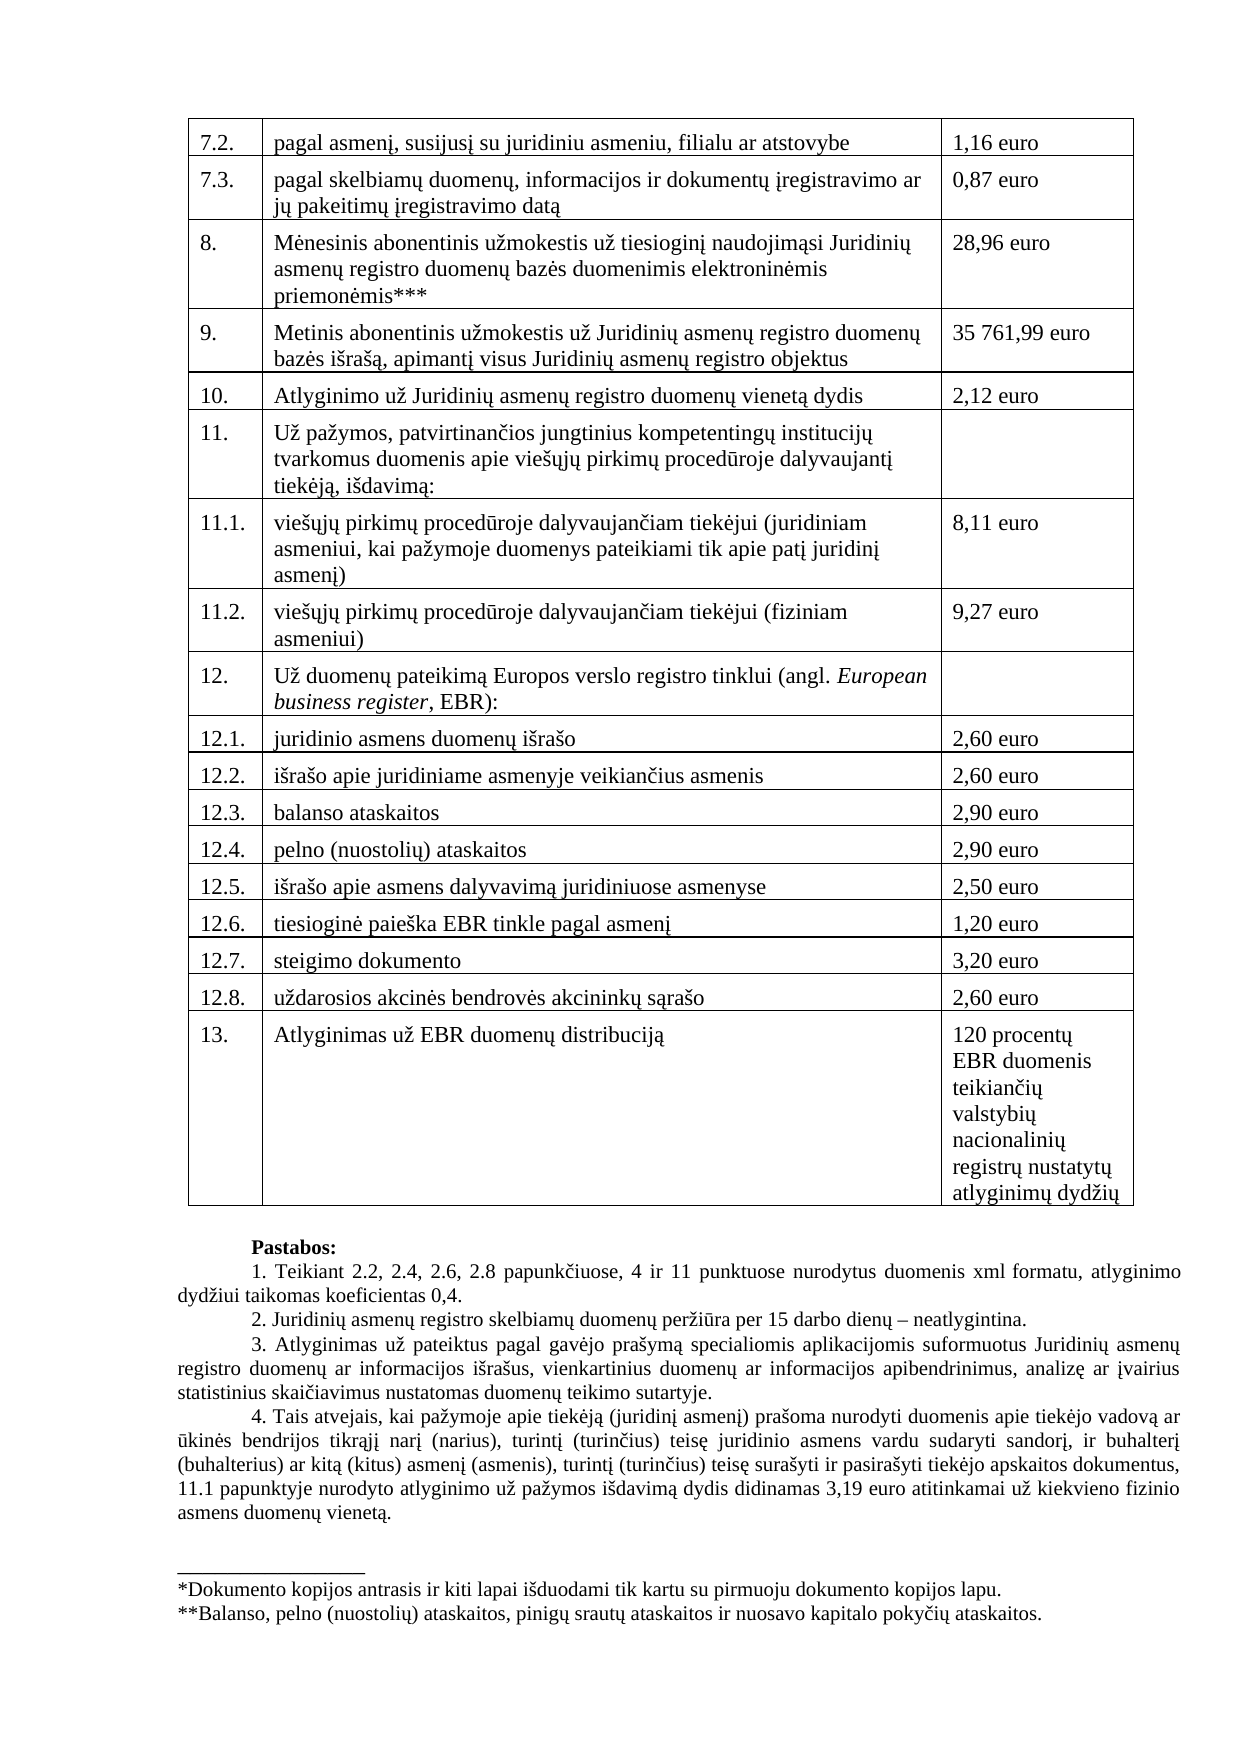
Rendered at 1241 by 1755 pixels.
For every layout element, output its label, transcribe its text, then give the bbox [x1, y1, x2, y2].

table_cell 2,50 euro [942, 864, 1133, 899]
table_cell 8,11 euro [942, 499, 1133, 588]
table_cell 3,20 euro [942, 938, 1133, 973]
text Pastabos: [177, 1235, 1181, 1259]
table_cell pagal asmenį, susijusį su juridiniu asmeniu, filialu ar atstovybe [263, 119, 941, 155]
table_cell 7.3. [189, 156, 262, 218]
table_cell viešųjų pirkimų procedūroje dalyvaujančiam tiekėjui (fiziniam asmeniui) [263, 589, 941, 651]
table_cell 35 761,99 euro [942, 309, 1133, 371]
table_cell 2,90 euro [942, 790, 1133, 825]
table_cell 11.1. [189, 499, 262, 588]
text **Balanso, pelno (nuostolių) ataskaitos, pinigų srautų ataskaitos ir nuosavo kapitalo pokyčių ataskaitos. [177, 1601, 1181, 1625]
table_cell pagal skelbiamų duomenų, informacijos ir dokumentų įregistravimo ar jų pakeitimų įregistravimo datą [263, 156, 941, 218]
table_cell 12.6. [189, 900, 262, 936]
table_cell išrašo apie juridiniame asmenyje veikiančius asmenis [263, 753, 941, 788]
table_cell Už duomenų pateikimą Europos verslo registro tinklui (angl. European business register, EBR): [263, 652, 941, 714]
table_cell 9. [189, 309, 262, 371]
table_cell 12.1. [189, 716, 262, 751]
table_cell 11.2. [189, 589, 262, 651]
text 1. Teikiant 2.2, 2.4, 2.6, 2.8 papunkčiuose, 4 ir 11 punktuose nurodytus duomenis xml formatu, atlyginimo dydžiui taikomas koeficientas 0,4. [177, 1259, 1181, 1307]
table_cell 2,90 euro [942, 826, 1133, 862]
table_cell 12.7. [189, 938, 262, 973]
table_cell juridinio asmens duomenų išrašo [263, 716, 941, 751]
table_cell Mėnesinis abonentinis užmokestis už tiesioginį naudojimąsi Juridinių asmenų registro duomenų bazės duomenimis elektroninėmis priemonėmis*** [263, 220, 941, 308]
table_cell 8. [189, 220, 262, 308]
table_cell 2,12 euro [942, 373, 1133, 408]
table_cell 1,20 euro [942, 900, 1133, 936]
table_cell 1,16 euro [942, 119, 1133, 155]
table_cell 10. [189, 373, 262, 408]
table_cell 13. [189, 1011, 262, 1205]
table_cell uždarosios akcinės bendrovės akcininkų sąrašo [263, 974, 941, 1010]
table_cell Už pažymos, patvirtinančios jungtinius kompetentingų institucijų tvarkomus duomenis apie viešųjų pirkimų procedūroje dalyvaujantį tiekėją, išdavimą: [263, 410, 941, 498]
table_cell viešųjų pirkimų procedūroje dalyvaujančiam tiekėjui (juridiniam asmeniui, kai pažymoje duomenys pateikiami tik apie patį juridinį asmenį) [263, 499, 941, 588]
table_cell 28,96 euro [942, 220, 1133, 308]
table_cell 11. [189, 410, 262, 498]
table_cell 2,60 euro [942, 974, 1133, 1010]
table_cell Atlyginimo už Juridinių asmenų registro duomenų vienetą dydis [263, 373, 941, 408]
table_cell 7.2. [189, 119, 262, 155]
table_cell 12. [189, 652, 262, 714]
table_cell 12.8. [189, 974, 262, 1010]
table_cell tiesioginė paieška EBR tinkle pagal asmenį [263, 900, 941, 936]
table_cell Atlyginimas už EBR duomenų distribuciją [263, 1011, 941, 1205]
table_cell 12.5. [189, 864, 262, 899]
table_cell [942, 410, 1133, 498]
table_cell 12.3. [189, 790, 262, 825]
text 3. Atlyginimas už pateiktus pagal gavėjo prašymą specialiomis aplikacijomis suformuotus Juridinių asmenų registro duomenų ar informacijos išrašus, vienkartinius duomenų ar informacijos apibendrinimus, analizę ar įvairius statistinius skaičiavimus nustatomas duomenų teikimo sutartyje. [177, 1331, 1181, 1404]
table_cell Metinis abonentinis užmokestis už Juridinių asmenų registro duomenų bazės išrašą, apimantį visus Juridinių asmenų registro objektus [263, 309, 941, 371]
table_cell steigimo dokumento [263, 938, 941, 973]
table_cell 12.2. [189, 753, 262, 788]
text *Dokumento kopijos antrasis ir kiti lapai išduodami tik kartu su pirmuoju dokumento kopijos lapu. [177, 1577, 1181, 1601]
table_cell pelno (nuostolių) ataskaitos [263, 826, 941, 862]
table_cell 2,60 euro [942, 716, 1133, 751]
table_cell 9,27 euro [942, 589, 1133, 651]
table_cell 0,87 euro [942, 156, 1133, 218]
text 4. Tais atvejais, kai pažymoje apie tiekėją (juridinį asmenį) prašoma nurodyti duomenis apie tiekėjo vadovą ar ūkinės bendrijos tikrąjį narį (narius), turintį (turinčius) teisę juridinio asmens vardu sudaryti sandorį, ir buhalterį (buhalterius) ar kitą (kitus) asmenį (asmenis), turintį (turinčius) teisę surašyti ir pasirašyti tiekėjo apskaitos dokumentus, 11.1 papunktyje nurodyto atlyginimo už pažymos išdavimą dydis didinamas 3,19 euro atitinkamai už kiekvieno fizinio asmens duomenų vienetą. [177, 1404, 1181, 1524]
table_cell išrašo apie asmens dalyvavimą juridiniuose asmenyse [263, 864, 941, 899]
table_cell 120 procentų EBR duomenis teikiančių valstybių nacionalinių registrų nustatytų atlyginimų dydžių [942, 1011, 1133, 1205]
table_cell 2,60 euro [942, 753, 1133, 788]
text 2. Juridinių asmenų registro skelbiamų duomenų peržiūra per 15 darbo dienų – neatlygintina. [177, 1307, 1181, 1331]
table_cell [942, 652, 1133, 714]
table_cell balanso ataskaitos [263, 790, 941, 825]
table_cell 12.4. [189, 826, 262, 862]
text _______________ [177, 1548, 1181, 1577]
